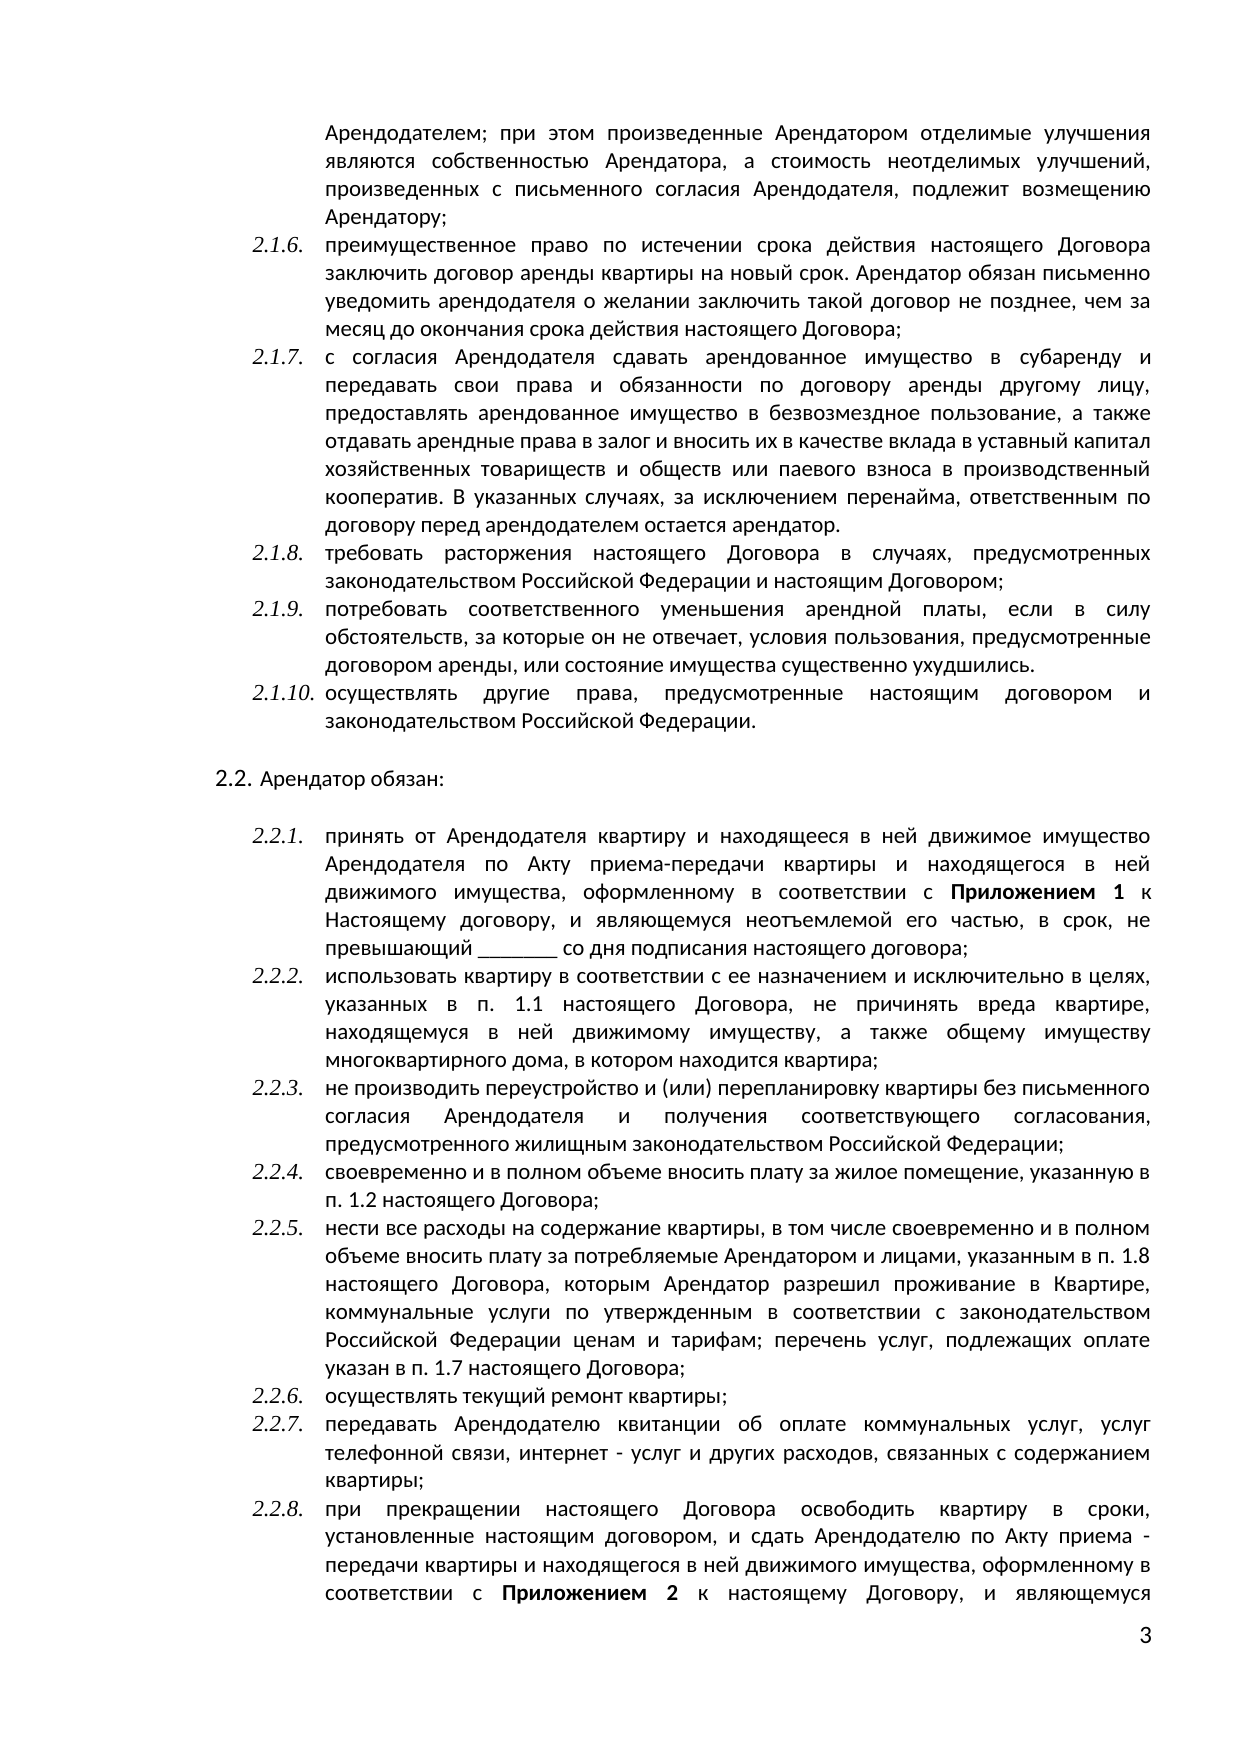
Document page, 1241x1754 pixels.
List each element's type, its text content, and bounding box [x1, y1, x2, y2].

list потребовать соответственного уменьшения арендной платы, если в силу обстоятельств, за которые он не отвечает, условия пользования, предусмотренные договором аренды, или состояние имущества существенно ухудшились. [252, 594, 1152, 678]
list принять от Арендодателя квартиру и находящееся в ней движимое имущество Арендодателя по Акту приема-передачи квартиры и находящегося в ней движимого имущества, оформленному в соответствии с Приложением 1 к Настоящему договору, и являющемуся неотъемлемой его частью, в срок, не превышающий _______ со дня подписания настоящего договора; [252, 821, 1152, 961]
list с согласия Арендодателя сдавать арендованное имущество в субаренду и передавать свои права и обязанности по договору аренды другому лицу, предоставлять арендованное имущество в безвозмездное пользование, а также отдавать арендные права в залог и вносить их в качестве вклада в уставный капитал хозяйственных товариществ и обществ или паевого взноса в производственный кооператив. В указанных случаях, за исключением перенайма, ответственным по договору перед арендодателем остается арендатор. [252, 342, 1152, 538]
list Арендодателем; при этом произведенные Арендатором отделимые улучшения являются собственностью Арендатора, а стоимость неотделимых улучшений, произведенных с письменного согласия Арендодателя, подлежит возмещению Арендатору; [252, 118, 1152, 230]
list передавать Арендодателю квитанции об оплате коммунальных услуг, услуг телефонной связи, интернет - услуг и других расходов, связанных с содержанием квартиры; [252, 1409, 1152, 1494]
list нести все расходы на содержание квартиры, в том числе своевременно и в полном объеме вносить плату за потребляемые Арендатором и лицами, указанным в п. 1.8 настоящего Договора, которым Арендатор разрешил проживание в Квартире, коммунальные услуги по утвержденным в соответствии с законодательством Российской Федерации ценам и тарифам; перечень услуг, подлежащих оплате указан в п. 1.7 настоящего Договора; [252, 1213, 1152, 1382]
list требовать расторжения настоящего Договора в случаях, предусмотренных законодательством Российской Федерации и настоящим Договором; [252, 538, 1152, 594]
list преимущественное право по истечении срока действия настоящего Договора заключить договор аренды квартиры на новый срок. Арендатор обязан письменно уведомить арендодателя о желании заключить такой договор не позднее, чем за месяц до окончания срока действия настоящего Договора; [252, 230, 1152, 342]
list осуществлять другие права, предусмотренные настоящим договором и законодательством Российской Федерации. [252, 678, 1152, 734]
list при прекращении настоящего Договора освободить квартиру в сроки, установленные настоящим договором, и сдать Арендодателю по Акту приема - передачи квартиры и находящегося в ней движимого имущества, оформленному в соответствии с Приложением 2 к настоящему Договору, и являющемуся [252, 1494, 1152, 1606]
list своевременно и в полном объеме вносить плату за жилое помещение, указанную в п. 1.2 настоящего Договора; [252, 1157, 1152, 1213]
list использовать квартиру в соответствии с ее назначением и исключительно в целях, указанных в п. 1.1 настоящего Договора, не причинять вреда квартире, находящемуся в ней движимому имуществу, а также общему имуществу многоквартирного дома, в котором находится квартира; [252, 961, 1152, 1073]
list не производить переустройство и (или) перепланировку квартиры без письменного согласия Арендодателя и получения соответствующего согласования, предусмотренного жилищным законодательством Российской Федерации; [252, 1073, 1152, 1157]
list Арендатор обязан: [215, 763, 1152, 793]
list осуществлять текущий ремонт квартиры; [252, 1382, 1152, 1409]
